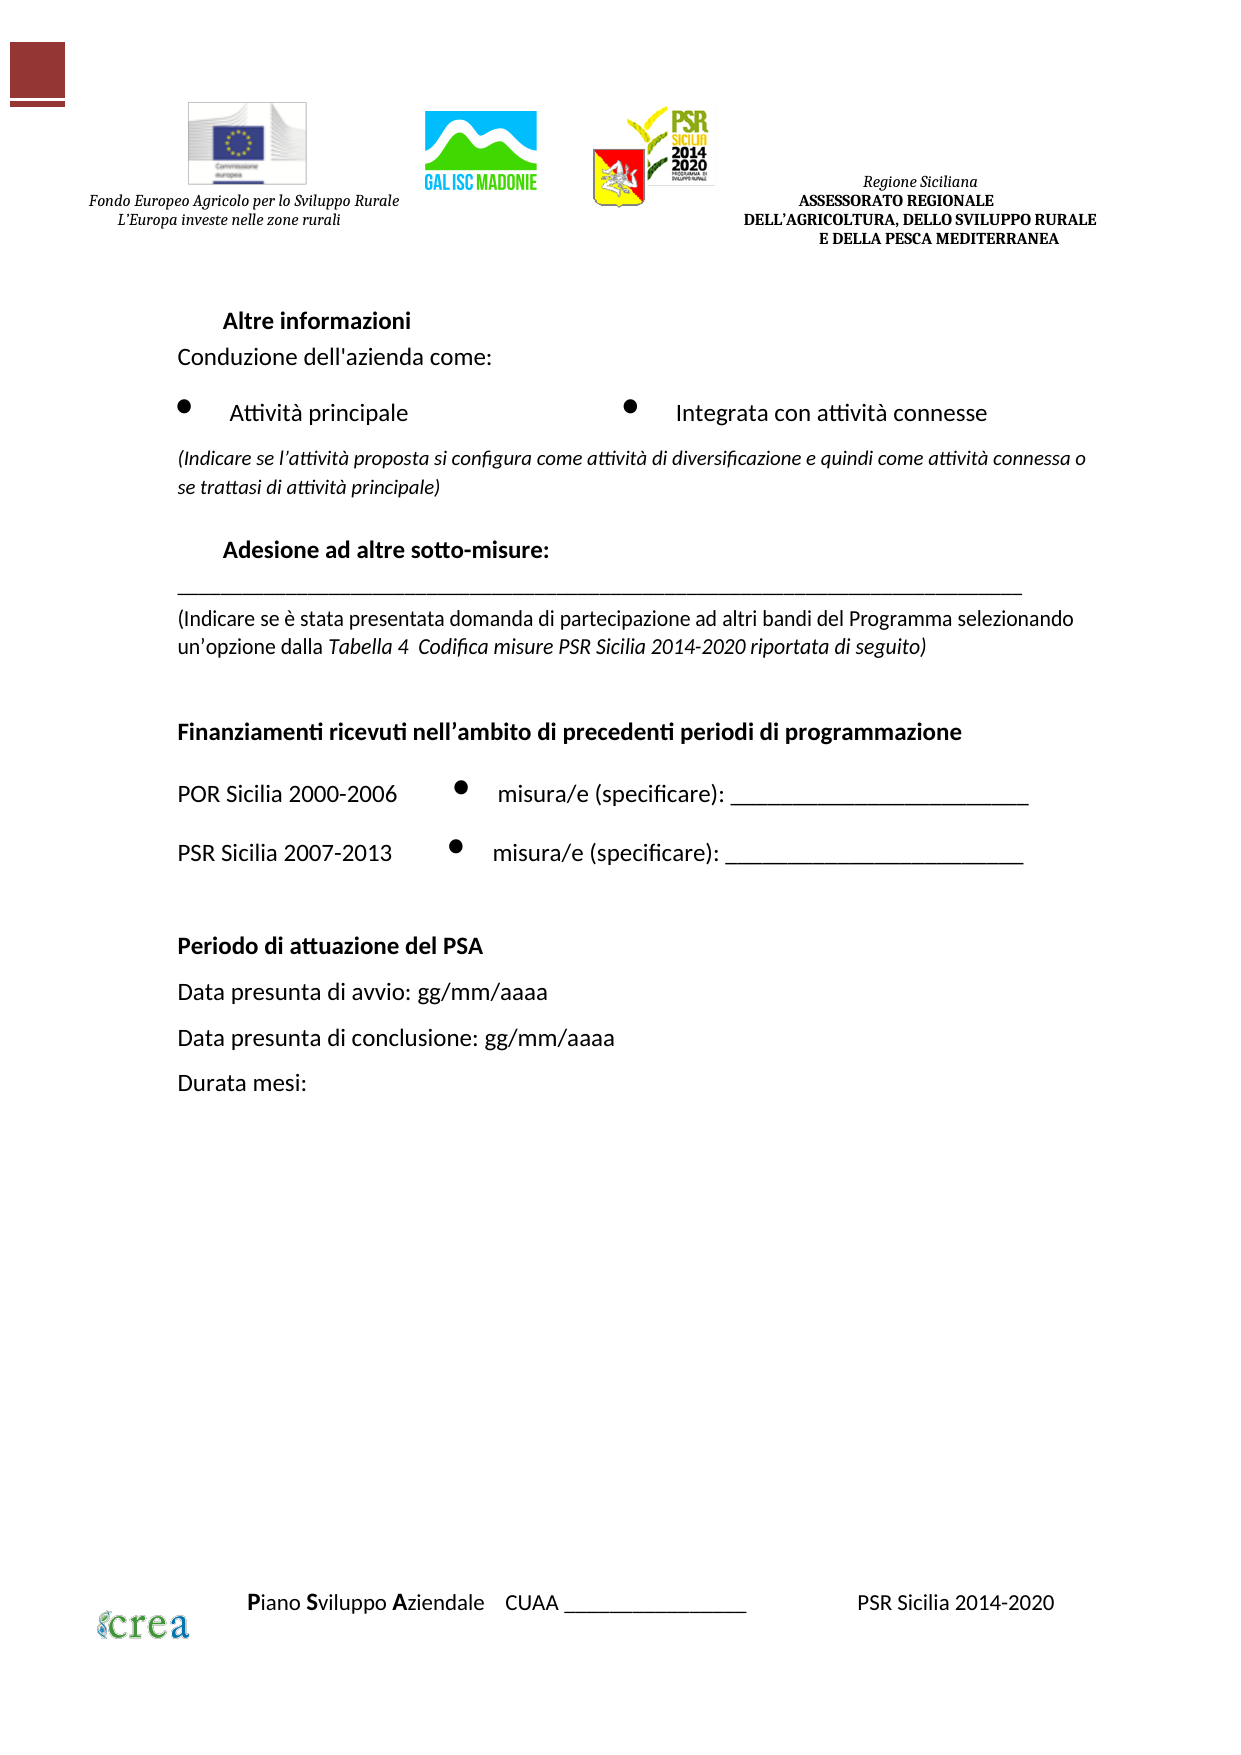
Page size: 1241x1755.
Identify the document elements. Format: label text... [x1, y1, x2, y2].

text Data presunta di avvio: gg/mm/aaaa [177, 976, 1093, 1006]
text Periodo di attuazione del PSA [177, 930, 1093, 961]
text Altre informazioni [148, 305, 1093, 336]
text Finanziamenti ricevuti nell’ambito di precedenti periodi di programmazione [177, 717, 1093, 747]
text Adesione ad altre sotto-misure: [148, 534, 1093, 565]
text (Indicare se è stata presentata domanda di partecipazione ad altri bandi del Programma selezionando un’opzione dalla Tabella 4 Codifica misure PSR Sicilia 2014-2020 riportata di seguito) [177, 604, 1093, 660]
text Durata mesi: [177, 1067, 1093, 1098]
text Conduzione dell'azienda come: [177, 341, 1093, 371]
text POR Sicilia 2000-2006  misura/e (specificare): ________________________ [177, 762, 1093, 813]
text PSR Sicilia 2007-2013  misura/e (specificare): ________________________ [177, 821, 1093, 872]
text  Attività principale  Integrata con attività connesse [177, 381, 1093, 432]
text Data presunta di conclusione: gg/mm/aaaa [177, 1022, 1093, 1052]
text (Indicare se l’attività proposta si configura come attività di diversificazione e quindi come attività connessa o se trattasi di attività principale) [177, 445, 1093, 500]
text ______________________________________________________________________________ [177, 570, 1093, 598]
